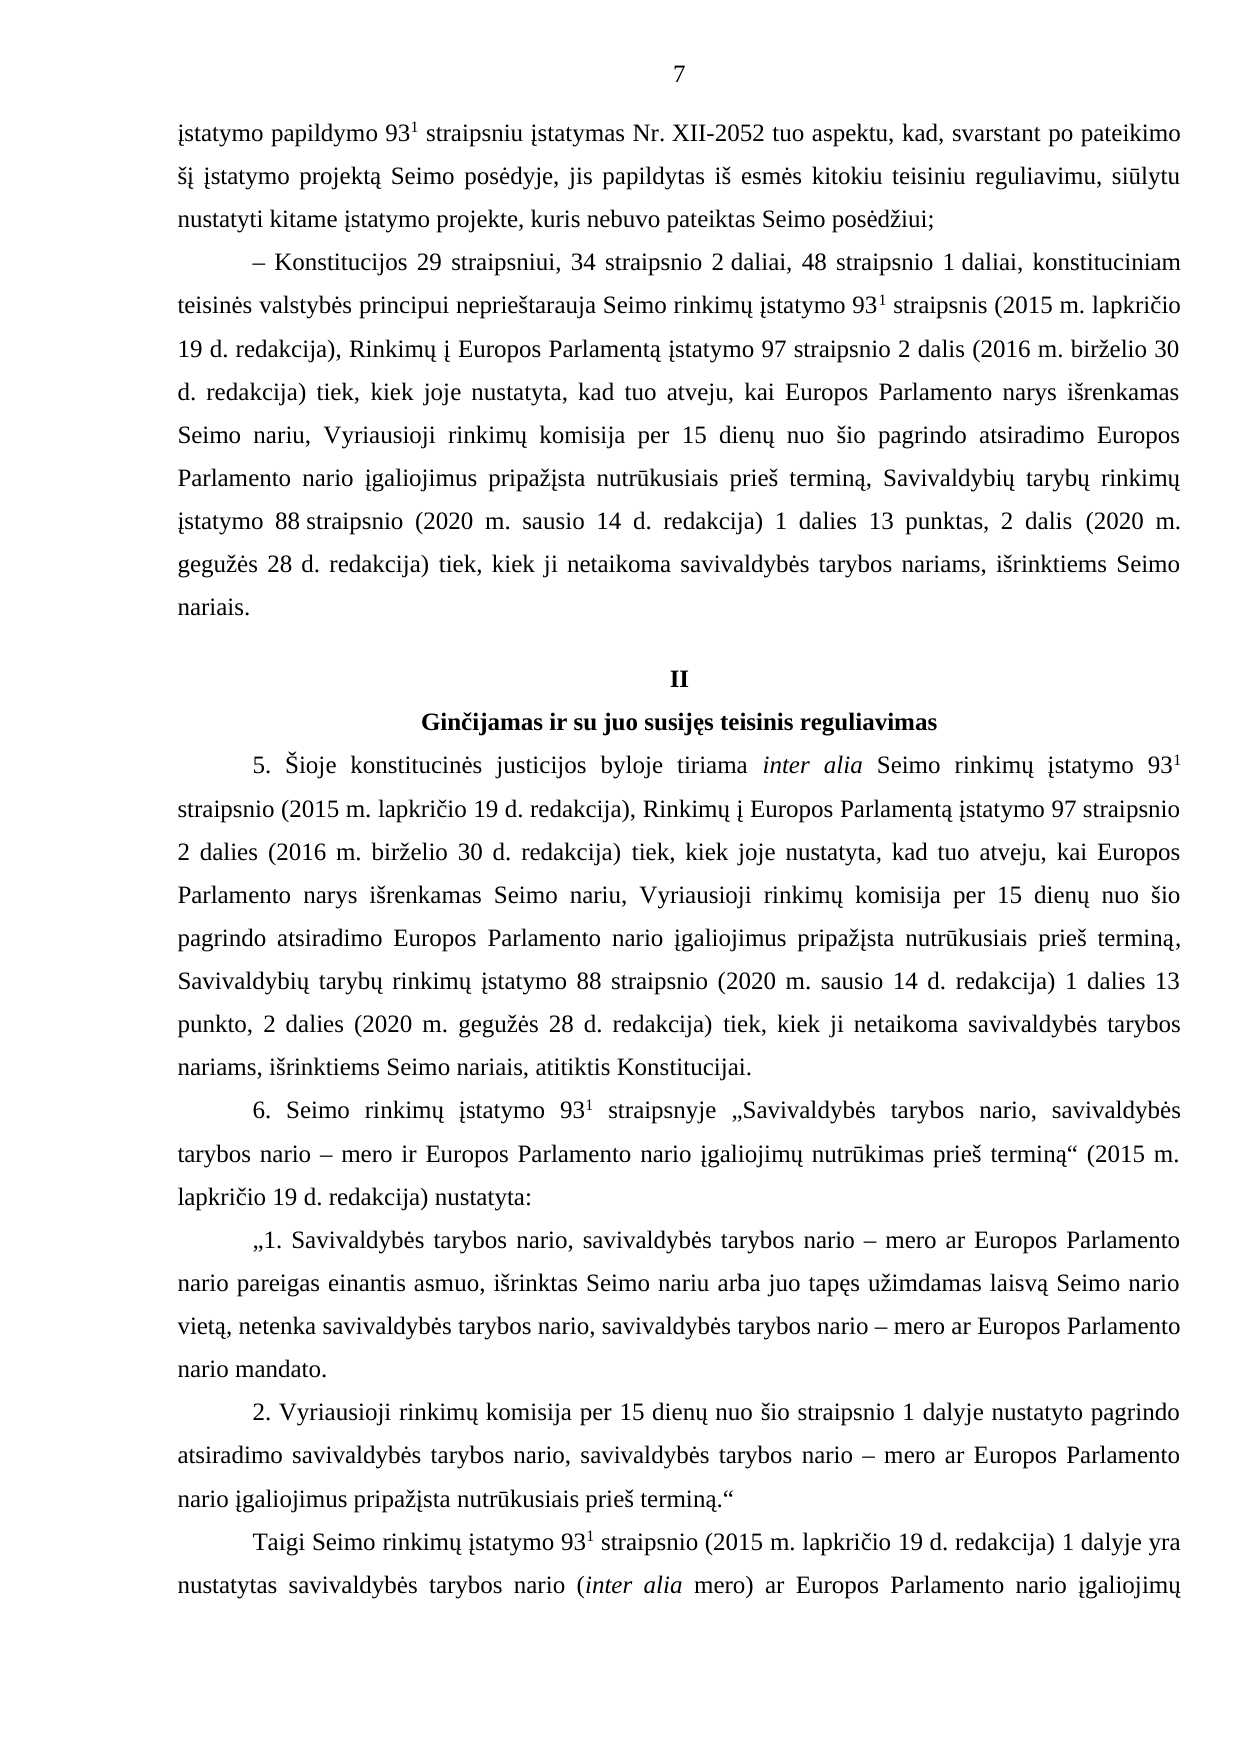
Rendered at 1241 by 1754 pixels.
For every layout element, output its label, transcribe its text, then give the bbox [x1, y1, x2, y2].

text „1. Savivaldybės tarybos nario, savivaldybės tarybos nario – mero ar Europos Parlamento nario pareigas einantis asmuo, išrinktas Seimo nariu arba juo tapęs užimdamas laisvą Seimo nario vietą, netenka savivaldybės tarybos nario, savivaldybės tarybos nario – mero ar Europos Parlamento nario mandato. [177, 1225, 1181, 1383]
text 6. Seimo rinkimų įstatymo 931 straipsnyje „Savivaldybės tarybos nario, savivaldybės tarybos nario – mero ir Europos Parlamento nario įgaliojimų nutrūkimas prieš terminą“ (2015 m. lapkričio 19 d. redakcija) nustatyta: [177, 1096, 1181, 1211]
text 5. Šioje konstitucinės justicijos byloje tiriama inter alia Seimo rinkimų įstatymo 931 straipsnio (2015 m. lapkričio 19 d. redakcija), Rinkimų į Europos Parlamentą įstatymo 97 straipsnio 2 dalies (2016 m. birželio 30 d. redakcija) tiek, kiek joje nustatyta, kad tuo atveju, kai Europos Parlamento narys išrenkamas Seimo nariu, Vyriausioji rinkimų komisija per 15 dienų nuo šio pagrindo atsiradimo Europos Parlamento nario įgaliojimus pripažįsta nutrūkusiais prieš terminą, Savivaldybių tarybų rinkimų įstatymo 88 straipsnio (2020 m. sausio 14 d. redakcija) 1 dalies 13 punkto, 2 dalies (2020 m. gegužės 28 d. redakcija) tiek, kiek ji netaikoma savivaldybės tarybos nariams, išrinktiems Seimo nariais, atitiktis Konstitucijai. [177, 751, 1181, 1081]
text II [177, 664, 1181, 693]
text – Konstitucijos 29 straipsniui, 34 straipsnio 2 daliai, 48 straipsnio 1 daliai, konstituciniam teisinės valstybės principui neprieštarauja Seimo rinkimų įstatymo 931 straipsnis (2015 m. lapkričio 19 d. redakcija), Rinkimų į Europos Parlamentą įstatymo 97 straipsnio 2 dalis (2016 m. birželio 30 d. redakcija) tiek, kiek joje nustatyta, kad tuo atveju, kai Europos Parlamento narys išrenkamas Seimo nariu, Vyriausioji rinkimų komisija per 15 dienų nuo šio pagrindo atsiradimo Europos Parlamento nario įgaliojimus pripažįsta nutrūkusiais prieš terminą, Savivaldybių tarybų rinkimų įstatymo 88 straipsnio (2020 m. sausio 14 d. redakcija) 1 dalies 13 punktas, 2 dalis (2020 m. gegužės 28 d. redakcija) tiek, kiek ji netaikoma savivaldybės tarybos nariams, išrinktiems Seimo nariais. [177, 247, 1181, 621]
text 2. Vyriausioji rinkimų komisija per 15 dienų nuo šio straipsnio 1 dalyje nustatyto pagrindo atsiradimo savivaldybės tarybos nario, savivaldybės tarybos nario – mero ar Europos Parlamento nario įgaliojimus pripažįsta nutrūkusiais prieš terminą.“ [177, 1397, 1181, 1512]
text Ginčijamas ir su juo susijęs teisinis reguliavimas [177, 707, 1181, 736]
text Taigi Seimo rinkimų įstatymo 931 straipsnio (2015 m. lapkričio 19 d. redakcija) 1 dalyje yra nustatytas savivaldybės tarybos nario (inter alia mero) ar Europos Parlamento nario įgaliojimų [177, 1527, 1181, 1599]
text įstatymo papildymo 931 straipsniu įstatymas Nr. XII-2052 tuo aspektu, kad, svarstant po pateikimo šį įstatymo projektą Seimo posėdyje, jis papildytas iš esmės kitokiu teisiniu reguliavimu, siūlytu nustatyti kitame įstatymo projekte, kuris nebuvo pateiktas Seimo posėdžiui; [177, 118, 1181, 233]
